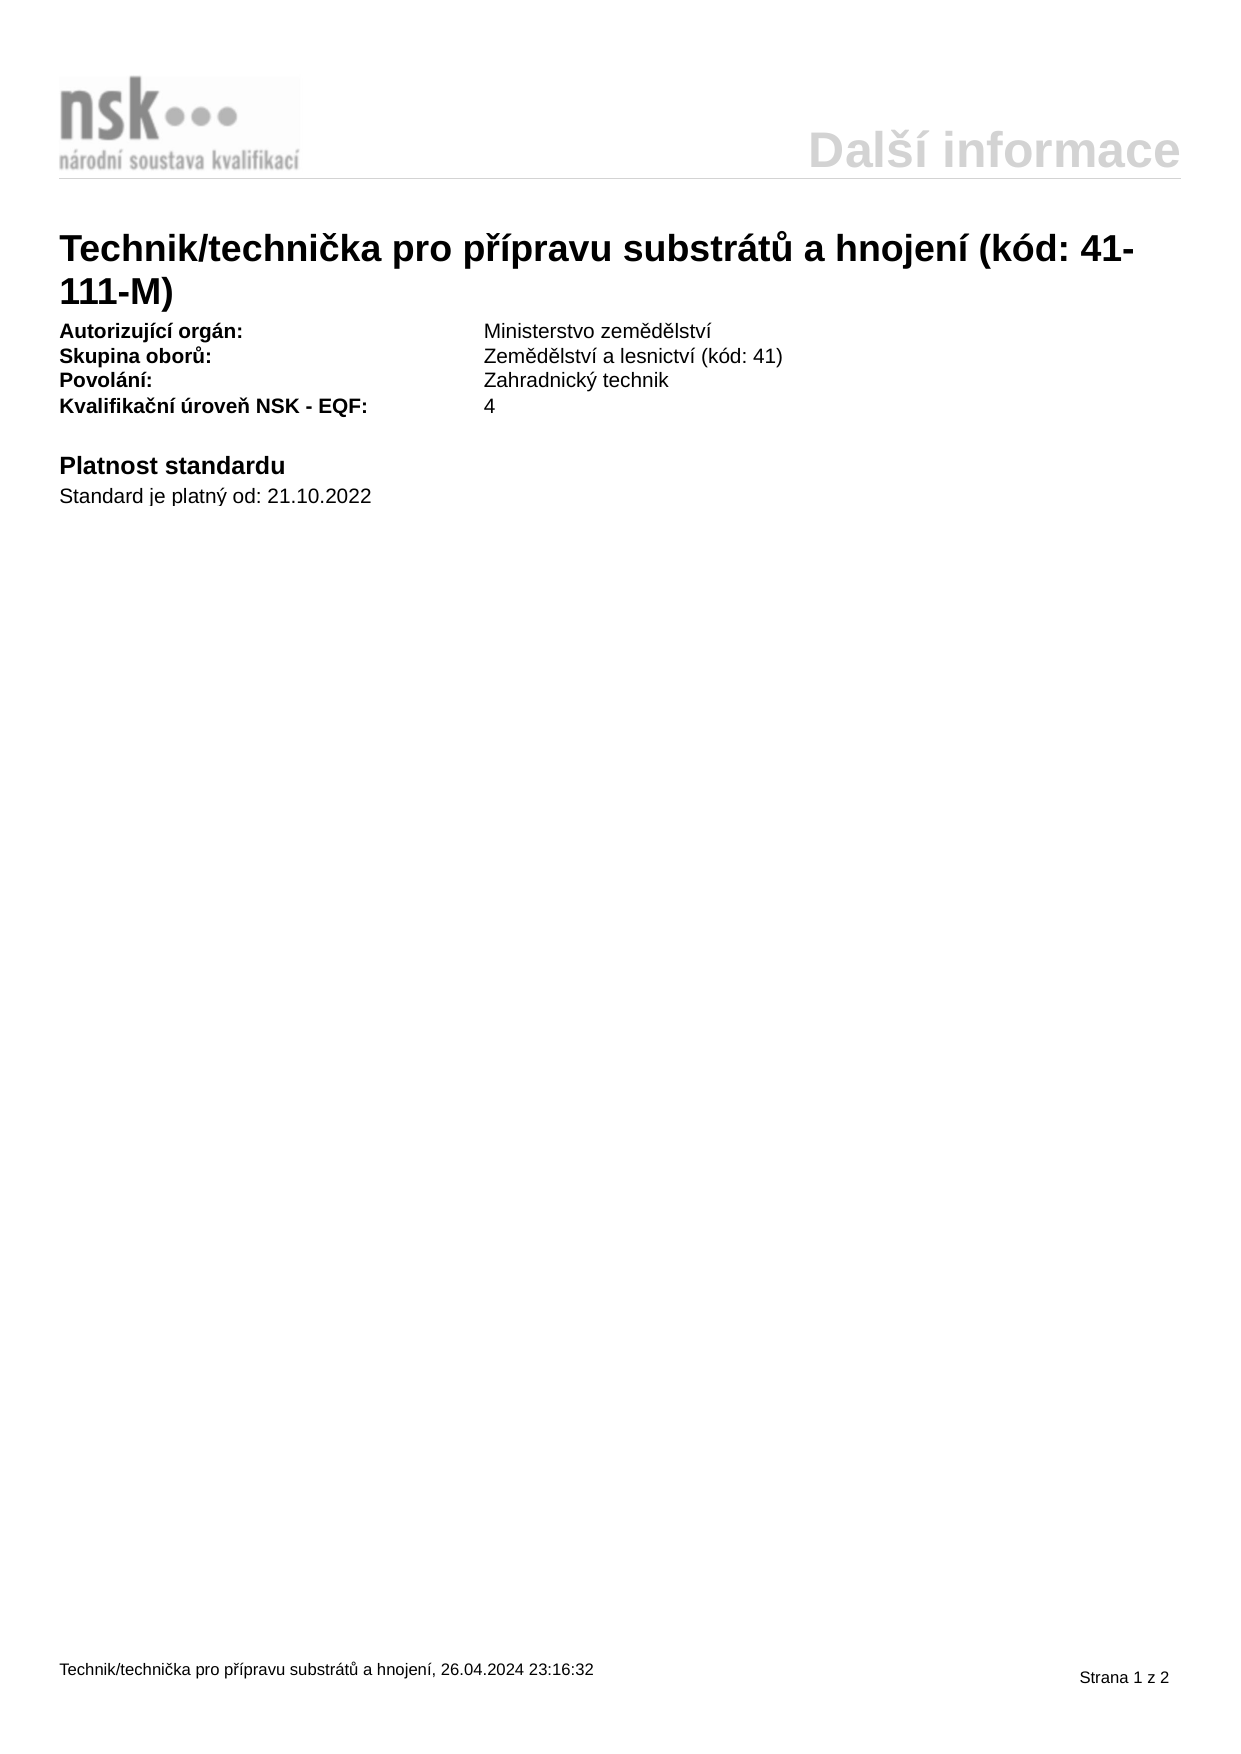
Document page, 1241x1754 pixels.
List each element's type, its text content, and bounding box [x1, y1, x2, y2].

table_cell [484, 313, 620, 319]
table_cell [59, 1106, 483, 1383]
table_cell [626, 313, 862, 319]
table_cell [626, 506, 862, 806]
table_header [621, 59, 626, 172]
table_cell [484, 196, 620, 224]
table_cell [620, 1106, 626, 1383]
table_cell [1169, 806, 1181, 1106]
table_cell [862, 1106, 1169, 1383]
table_cell [484, 1384, 620, 1659]
table_cell [626, 806, 862, 1106]
table_cell Skupina oborů: [59, 344, 483, 368]
table_cell Zahradnický technik [484, 368, 1181, 393]
table_cell [484, 806, 620, 1106]
table_cell [1169, 196, 1181, 224]
table_cell Autorizující orgán: [59, 319, 483, 343]
table_cell Platnost standardu [59, 448, 1181, 483]
table_cell [862, 806, 1169, 1106]
table_cell [1169, 506, 1181, 806]
table_cell [626, 1384, 862, 1659]
table_cell [59, 506, 483, 806]
table_cell Standard je platný od: 21.10.2022 [59, 484, 1181, 506]
table_cell [484, 418, 620, 447]
table_cell [626, 196, 862, 224]
table_cell [620, 1384, 626, 1659]
table_cell [484, 172, 620, 178]
table_cell [1169, 1384, 1181, 1659]
table_cell [862, 506, 1169, 806]
table_cell [1169, 418, 1181, 447]
table_cell Zemědělství a lesnictví (kód: 41) [484, 344, 1181, 368]
table_cell [862, 313, 1169, 319]
table_cell [59, 313, 483, 319]
table_cell [620, 418, 626, 447]
table_cell [484, 506, 620, 806]
table_cell [59, 1384, 483, 1659]
table_cell Technik/technička pro přípravu substrátů a hnojení, 26.04.2024 23:16:32 [59, 1660, 862, 1696]
table_header Další informace [626, 59, 1181, 178]
table_cell [1169, 1106, 1181, 1383]
table_cell Ministerstvo zemědělství [484, 319, 1181, 344]
table_cell Kvalifikační úroveň NSK - EQF: [59, 394, 483, 417]
table_cell [620, 196, 626, 224]
table_cell [59, 179, 1181, 196]
table_cell Povolání: [59, 368, 483, 392]
table_cell [59, 418, 483, 447]
table_cell [862, 1384, 1169, 1659]
table_cell [59, 172, 483, 178]
picture [58, 59, 621, 172]
table_cell [59, 806, 483, 1106]
table_cell [626, 1106, 862, 1383]
table_cell [1169, 1660, 1181, 1696]
table_cell [59, 196, 483, 224]
table_cell [626, 418, 862, 447]
table_cell 4 [484, 394, 1181, 417]
table_cell [1169, 313, 1181, 319]
table_cell Strana 1 z 2 [862, 1660, 1169, 1696]
table_cell [620, 806, 626, 1106]
table_cell [620, 506, 626, 806]
table_cell [862, 418, 1169, 447]
table_cell [484, 1106, 620, 1383]
table_cell [862, 196, 1169, 224]
table_cell Technik/technička pro přípravu substrátů a hnojení (kód: 41-111-M) [59, 224, 1181, 313]
